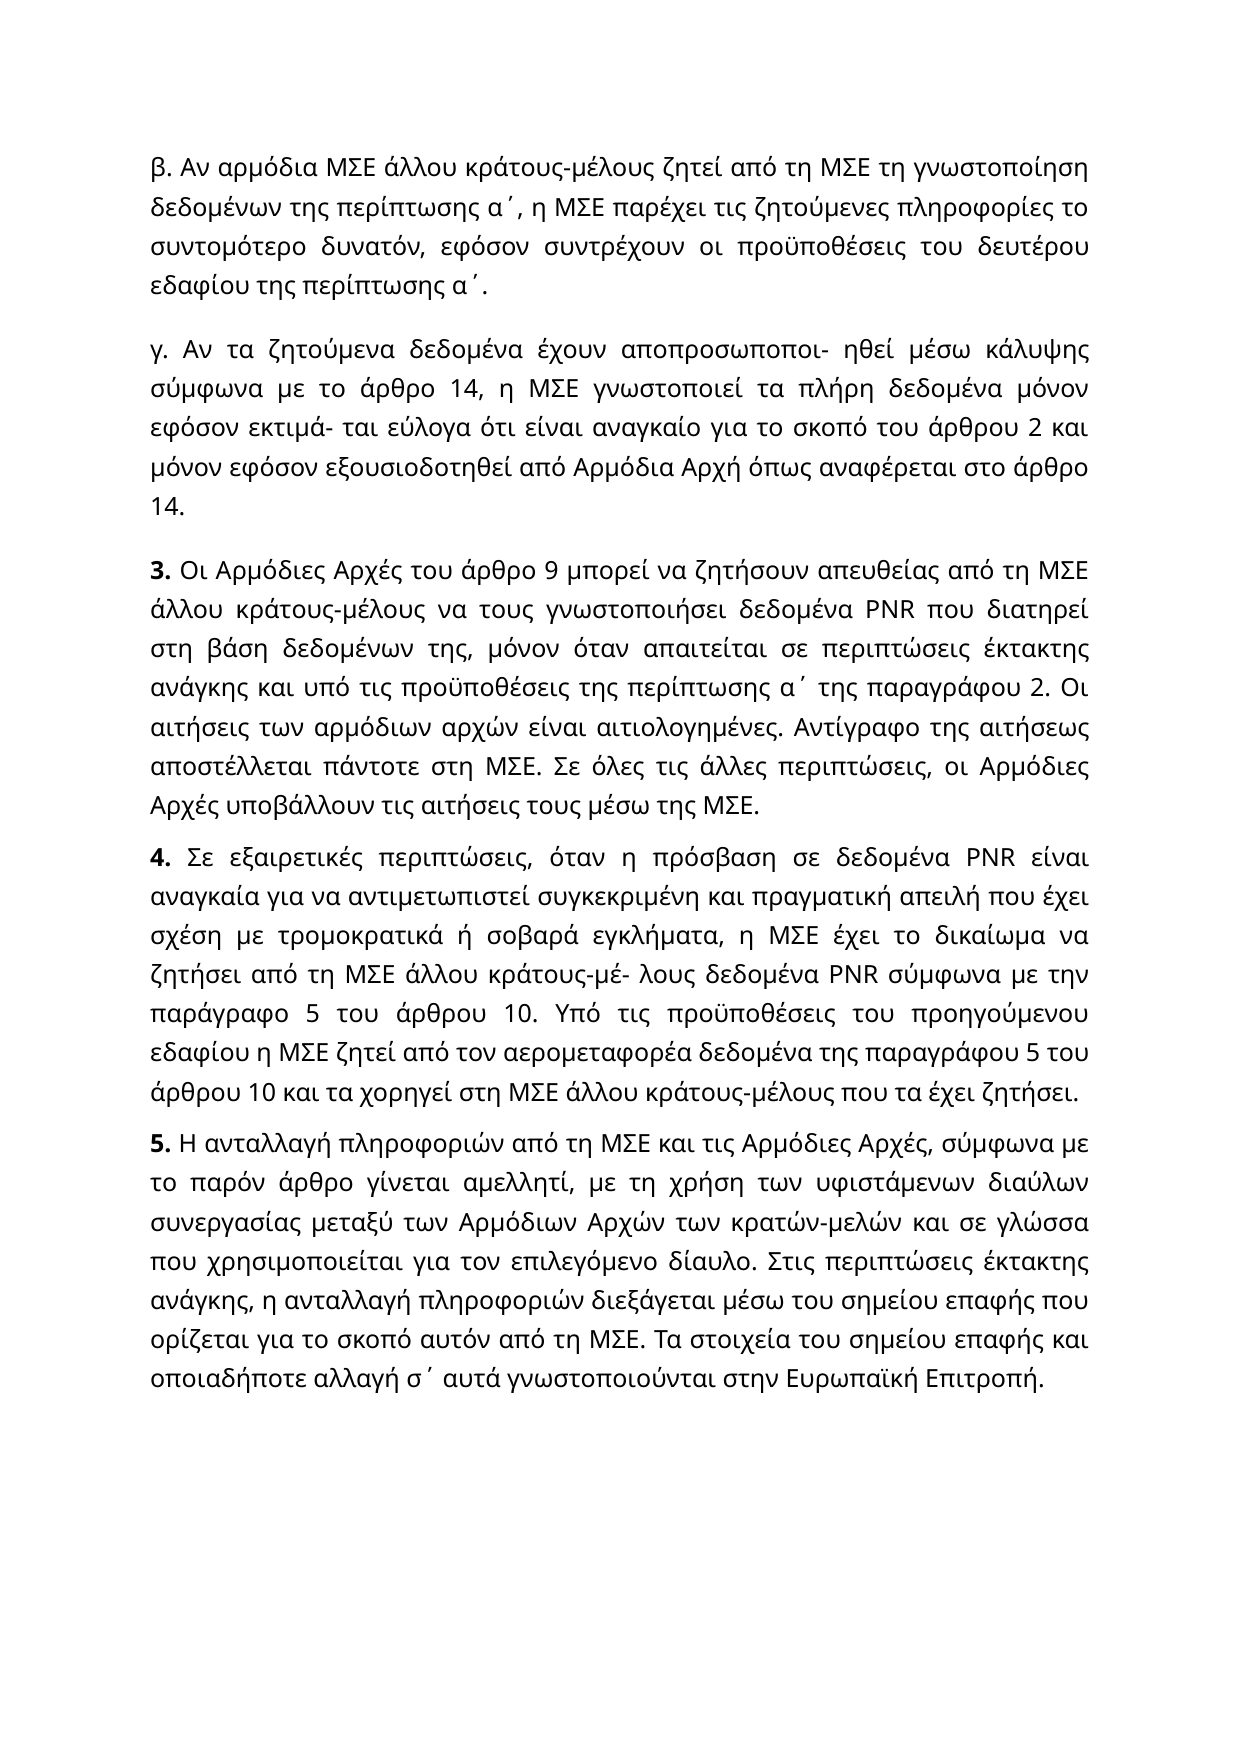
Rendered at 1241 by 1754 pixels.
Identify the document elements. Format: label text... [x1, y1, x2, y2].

text 4. Σε εξαιρετικές περιπτώσεις, όταν η πρόσβαση σε δεδομένα PNR είναι αναγκαία για να αντιμετωπιστεί συγκεκριμένη και πραγματική απειλή που έχει σχέση με τρομοκρατικά ή σοβαρά εγκλήματα, η ΜΣΕ έχει το δικαίωμα να ζητήσει από τη ΜΣΕ άλλου κράτους-μέ- λους δεδομένα PNR σύμφωνα με την παράγραφο 5 του άρθρου 10. Υπό τις προϋποθέσεις του προηγούμενου εδαφίου η ΜΣΕ ζητεί από τον αερομεταφορέα δεδομένα της παραγράφου 5 του άρθρου 10 και τα χορηγεί στη ΜΣΕ άλλου κράτους-μέλους που τα έχει ζητήσει. [150, 839, 1090, 1108]
text 5. Η ανταλλαγή πληροφοριών από τη ΜΣΕ και τις Αρμόδιες Αρχές, σύμφωνα με το παρόν άρθρο γίνεται αμελλητί, με τη χρήση των υφιστάμενων διαύλων συνεργασίας μεταξύ των Αρμόδιων Αρχών των κρατών-μελών και σε γλώσσα που χρησιμοποιείται για τον επιλεγόμενο δίαυλο. Στις περιπτώσεις έκτακτης ανάγκης, η ανταλλαγή πληροφοριών διεξάγεται μέσω του σημείου επαφής που ορίζεται για το σκοπό αυτόν από τη ΜΣΕ. Τα στοιχεία του σημείου επαφής και οποιαδήποτε αλλαγή σ΄ αυτά γνωστοποιούνται στην Ευρωπαϊκή Επιτροπή. [150, 1126, 1090, 1395]
text γ. Αν τα ζητούμενα δεδομένα έχουν αποπροσωποποι- ηθεί μέσω κάλυψης σύμφωνα με το άρθρο 14, η ΜΣΕ γνωστοποιεί τα πλήρη δεδομένα μόνον εφόσον εκτιμά- ται εύλογα ότι είναι αναγκαίο για το σκοπό του άρθρου 2 και μόνον εφόσον εξουσιοδοτηθεί από Αρμόδια Αρχή όπως αναφέρεται στο άρθρο 14. [150, 332, 1090, 522]
text β. Αν αρμόδια ΜΣΕ άλλου κράτους-μέλους ζητεί από τη ΜΣΕ τη γνωστοποίηση δεδομένων της περίπτωσης α΄, η ΜΣΕ παρέχει τις ζητούμενες πληροφορίες το συντομότερο δυνατόν, εφόσον συντρέχουν οι προϋποθέσεις του δευτέρου εδαφίου της περίπτωσης α΄. [150, 150, 1090, 302]
text 3. Οι Αρμόδιες Αρχές του άρθρο 9 μπορεί να ζητήσουν απευθείας από τη ΜΣΕ άλλου κράτους-μέλους να τους γνωστοποιήσει δεδομένα PNR που διατηρεί στη βάση δεδομένων της, μόνον όταν απαιτείται σε περιπτώσεις έκτακτης ανάγκης και υπό τις προϋποθέσεις της περίπτωσης α΄ της παραγράφου 2. Οι αιτήσεις των αρμόδιων αρχών είναι αιτιολογημένες. Αντίγραφο της αιτήσεως αποστέλλεται πάντοτε στη ΜΣΕ. Σε όλες τις άλλες περιπτώσεις, οι Αρμόδιες Αρχές υποβάλλουν τις αιτήσεις τους μέσω της ΜΣΕ. [150, 552, 1090, 822]
